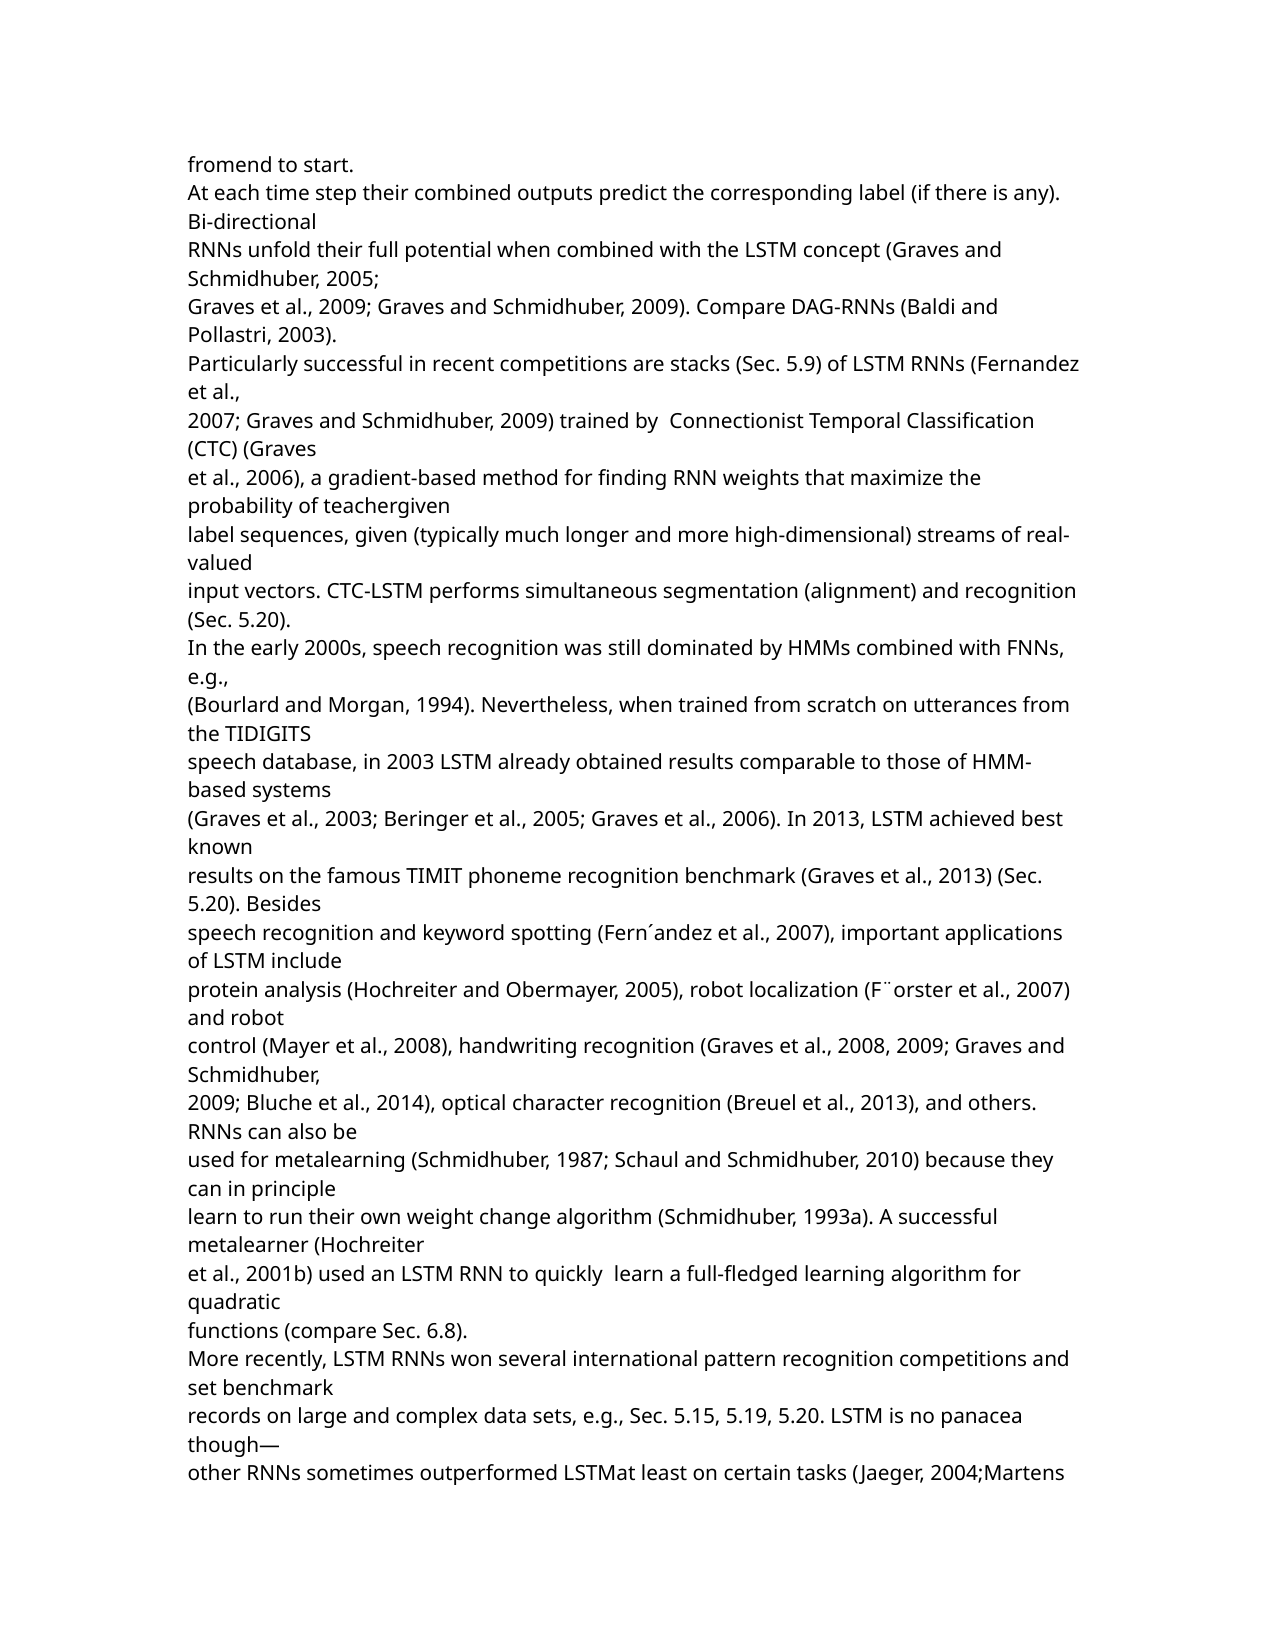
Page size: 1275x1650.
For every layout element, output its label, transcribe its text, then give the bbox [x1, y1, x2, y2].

text 2009; Bluche et al., 2014), optical character recognition (Breuel et al., 2013), and others. RNNs can also be [187, 1088, 1087, 1145]
text (Graves et al., 2003; Beringer et al., 2005; Graves et al., 2006). In 2013, LSTM achieved best known [187, 804, 1087, 861]
text 2007; Graves and Schmidhuber, 2009) trained by Connectionist Temporal Classification (CTC) (Graves [187, 406, 1087, 463]
text label sequences, given (typically much longer and more high-dimensional) streams of real-valued [187, 520, 1087, 577]
text protein analysis (Hochreiter and Obermayer, 2005), robot localization (F¨orster et al., 2007) and robot [187, 975, 1087, 1032]
text other RNNs sometimes outperformed LSTMat least on certain tasks (Jaeger, 2004;Martens [187, 1458, 1087, 1487]
text functions (compare Sec. 6.8). [187, 1316, 1087, 1344]
text RNNs unfold their full potential when combined with the LSTM concept (Graves and Schmidhuber, 2005; [187, 235, 1087, 292]
text et al., 2006), a gradient-based method for finding RNN weights that maximize the probability of teachergiven [187, 463, 1087, 520]
text (Bourlard and Morgan, 1994). Nevertheless, when trained from scratch on utterances from the TIDIGITS [187, 690, 1087, 747]
text records on large and complex data sets, e.g., Sec. 5.15, 5.19, 5.20. LSTM is no panacea though— [187, 1401, 1087, 1458]
text In the early 2000s, speech recognition was still dominated by HMMs combined with FNNs, e.g., [187, 633, 1087, 690]
text speech recognition and keyword spotting (Fern´andez et al., 2007), important applications of LSTM include [187, 918, 1087, 975]
text control (Mayer et al., 2008), handwriting recognition (Graves et al., 2008, 2009; Graves and Schmidhuber, [187, 1032, 1087, 1088]
text et al., 2001b) used an LSTM RNN to quickly learn a full-fledged learning algorithm for quadratic [187, 1259, 1087, 1316]
text Particularly successful in recent competitions are stacks (Sec. 5.9) of LSTM RNNs (Fernandez et al., [187, 349, 1087, 406]
text Graves et al., 2009; Graves and Schmidhuber, 2009). Compare DAG-RNNs (Baldi and Pollastri, 2003). [187, 292, 1087, 349]
text used for metalearning (Schmidhuber, 1987; Schaul and Schmidhuber, 2010) because they can in principle [187, 1145, 1087, 1202]
text More recently, LSTM RNNs won several international pattern recognition competitions and set benchmark [187, 1344, 1087, 1401]
text input vectors. CTC-LSTM performs simultaneous segmentation (alignment) and recognition (Sec. 5.20). [187, 577, 1087, 633]
text fromend to start. [187, 150, 1087, 178]
text results on the famous TIMIT phoneme recognition benchmark (Graves et al., 2013) (Sec. 5.20). Besides [187, 861, 1087, 918]
text speech database, in 2003 LSTM already obtained results comparable to those of HMM-based systems [187, 747, 1087, 804]
text At each time step their combined outputs predict the corresponding label (if there is any). Bi-directional [187, 178, 1087, 235]
text learn to run their own weight change algorithm (Schmidhuber, 1993a). A successful metalearner (Hochreiter [187, 1202, 1087, 1259]
